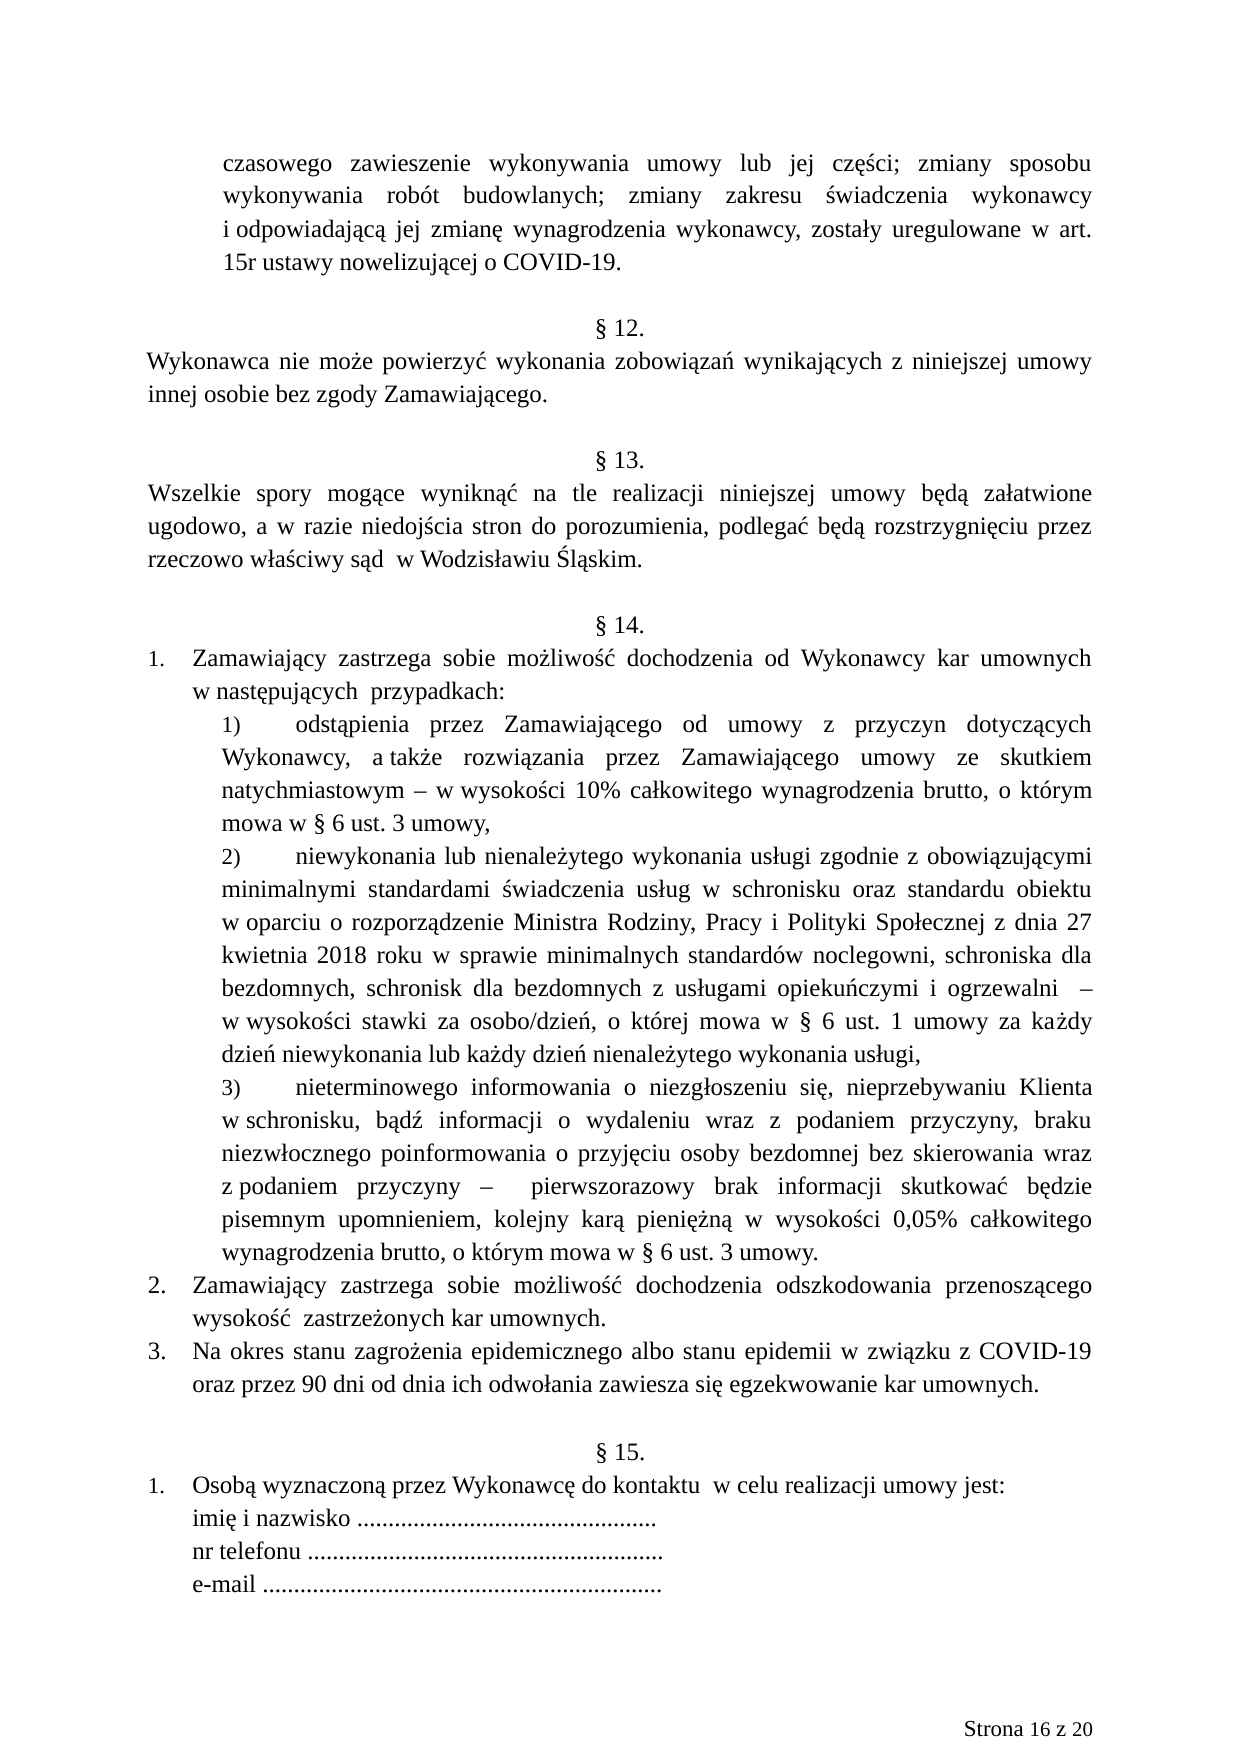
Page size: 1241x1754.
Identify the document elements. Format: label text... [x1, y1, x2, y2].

list Osobą wyznaczoną przez Wykonawcę do kontaktu w celu realizacji umowy jest: [148, 1470, 1093, 1499]
text Wszelkie spory mogące wyniknąć na tle realizacji niniejszej umowy będą załatwione ugodowo, a w razie niedojścia stron do porozumienia, podlegać będą rozstrzygnięciu przez rzeczowo właściwy sąd w Wodzisławiu Śląskim. [148, 478, 1093, 573]
text § 13. [147, 445, 1093, 473]
text nr telefonu ......................................................... [192, 1536, 1093, 1565]
text imię i nazwisko ................................................ [192, 1503, 1093, 1532]
text § 12. [146, 313, 1093, 341]
list odstąpienia przez Zamawiającego od umowy z przyczyn dotyczących Wykonawcy, a także rozwiązania przez Zamawiającego umowy ze skutkiem natychmiastowym – w wysokości 10% całkowitego wynagrodzenia brutto, o którym mowa w § 6 ust. 3 umowy, [221, 709, 1093, 837]
text § 14. [147, 610, 1093, 639]
text § 15. [148, 1437, 1093, 1466]
list czasowego zawieszenie wykonywania umowy lub jej części; zmiany sposobu wykonywania robót budowlanych; zmiany zakresu świadczenia wykonawcy i odpowiadającą jej zmianę wynagrodzenia wykonawcy, zostały uregulowane w art. 15r ustawy nowelizującej o COVID-19. [182, 148, 1093, 275]
list nieterminowego informowania o niezgłoszeniu się, nieprzebywaniu Klienta w schronisku, bądź informacji o wydaleniu wraz z podaniem przyczyny, braku niezwłocznego poinformowania o przyjęciu osoby bezdomnej bez skierowania wraz z podaniem przyczyny – pierwszorazowy brak informacji skutkować będzie pisemnym upomnieniem, kolejny karą pieniężną w wysokości 0,05% całkowitego wynagrodzenia brutto, o którym mowa w § 6 ust. 3 umowy. [221, 1072, 1093, 1266]
list niewykonania lub nienależytego wykonania usługi zgodnie z obowiązującymi minimalnymi standardami świadczenia usług w schronisku oraz standardu obiektu w oparciu o rozporządzenie Ministra Rodziny, Pracy i Polityki Społecznej z dnia 27 kwietnia 2018 roku w sprawie minimalnych standardów noclegowni, schroniska dla bezdomnych, schronisk dla bezdomnych z usługami opiekuńczymi i ogrzewalni – w wysokości stawki za osobo/dzień, o której mowa w § 6 ust. 1 umowy za każdy dzień niewykonania lub każdy dzień nienależytego wykonania usługi, [221, 841, 1093, 1068]
text e-mail ................................................................ [192, 1569, 1093, 1598]
text Wykonawca nie może powierzyć wykonania zobowiązań wynikających z niniejszej umowy innej osobie bez zgody Zamawiającego. [146, 346, 1093, 407]
list Na okres stanu zagrożenia epidemicznego albo stanu epidemii w związku z COVID-19 oraz przez 90 dni od dnia ich odwołania zawiesza się egzekwowanie kar umownych. [148, 1336, 1093, 1398]
list Zamawiający zastrzega sobie możliwość dochodzenia odszkodowania przenoszącego wysokość zastrzeżonych kar umownych. [148, 1270, 1093, 1332]
list Zamawiający zastrzega sobie możliwość dochodzenia od Wykonawcy kar umownych w następujących przypadkach: [148, 643, 1093, 705]
